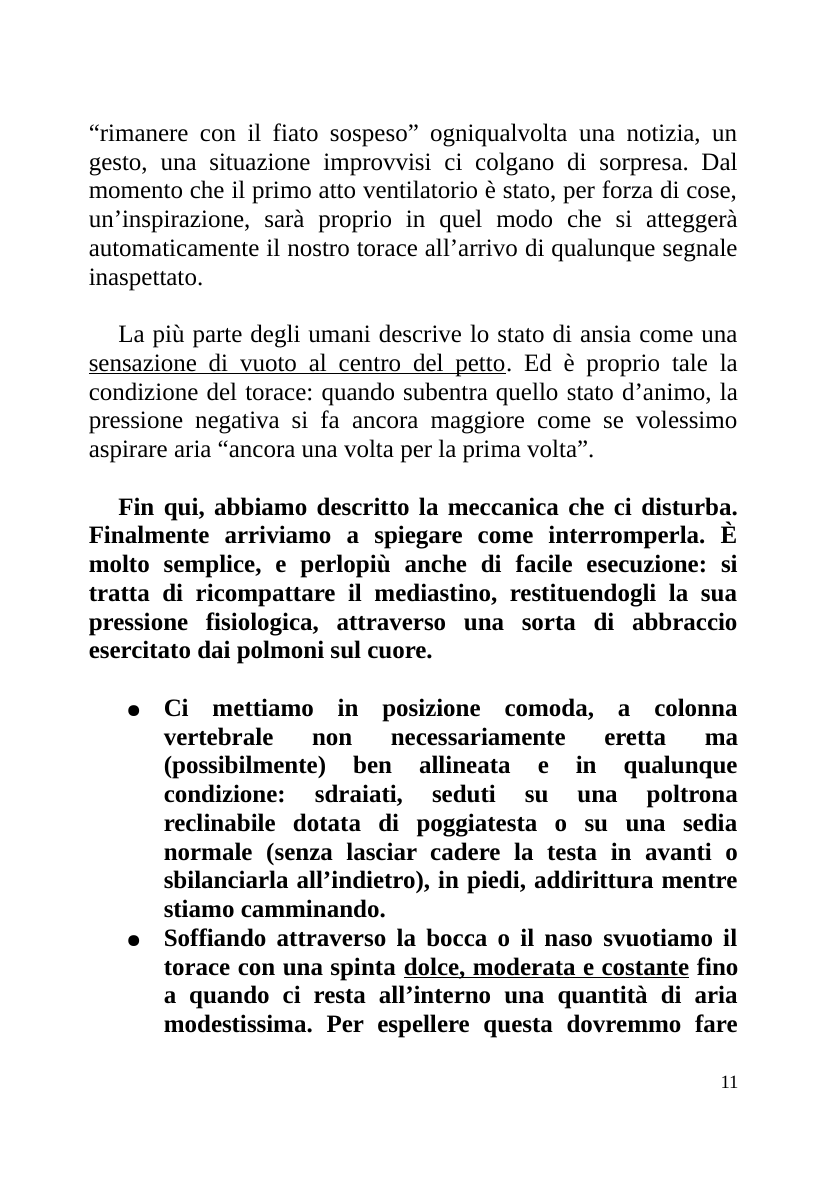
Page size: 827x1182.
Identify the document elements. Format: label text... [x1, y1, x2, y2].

text La più parte degli umani descrive lo stato di ansia come una sensazione di vuoto al centro del petto. Ed è proprio tale la condizione del torace: quando subentra quello stato d’animo, la pressione negativa si fa ancora maggiore come se volessimo aspirare aria “ancora una volta per la prima volta”. [88, 319, 738, 463]
text “rimanere con il fiato sospeso” ogniqualvolta una notizia, un gesto, una situazione improvvisi ci colgano di sorpresa. Dal momento che il primo atto ventilatorio è stato, per forza di cose, un’inspirazione, sarà proprio in quel modo che si atteggerà automaticamente il nostro torace all’arrivo di qualunque segnale inaspettato. [88, 118, 738, 291]
list Soffiando attraverso la bocca o il naso svuotiamo il torace con una spinta dolce, moderata e costante fino a quando ci resta all’interno una quantità di aria modestissima. Per espellere questa dovremmo fare [126, 923, 738, 1038]
list Ci mettiamo in posizione comoda, a colonna vertebrale non necessariamente eretta ma (possibilmente) ben allineata e in qualunque condizione: sdraiati, seduti su una poltrona reclinabile dotata di poggiatesta o su una sedia normale (senza lasciar cadere la testa in avanti o sbilanciarla all’indietro), in piedi, addirittura mentre stiamo camminando. [126, 693, 738, 923]
text Fin qui, abbiamo descritto la meccanica che ci disturba. Finalmente arriviamo a spiegare come interromperla. È molto semplice, e perlopiù anche di facile esecuzione: si tratta di ricompattare il mediastino, restituendogli la sua pressione fisiologica, attraverso una sorta di abbraccio esercitato dai polmoni sul cuore. [88, 492, 738, 664]
